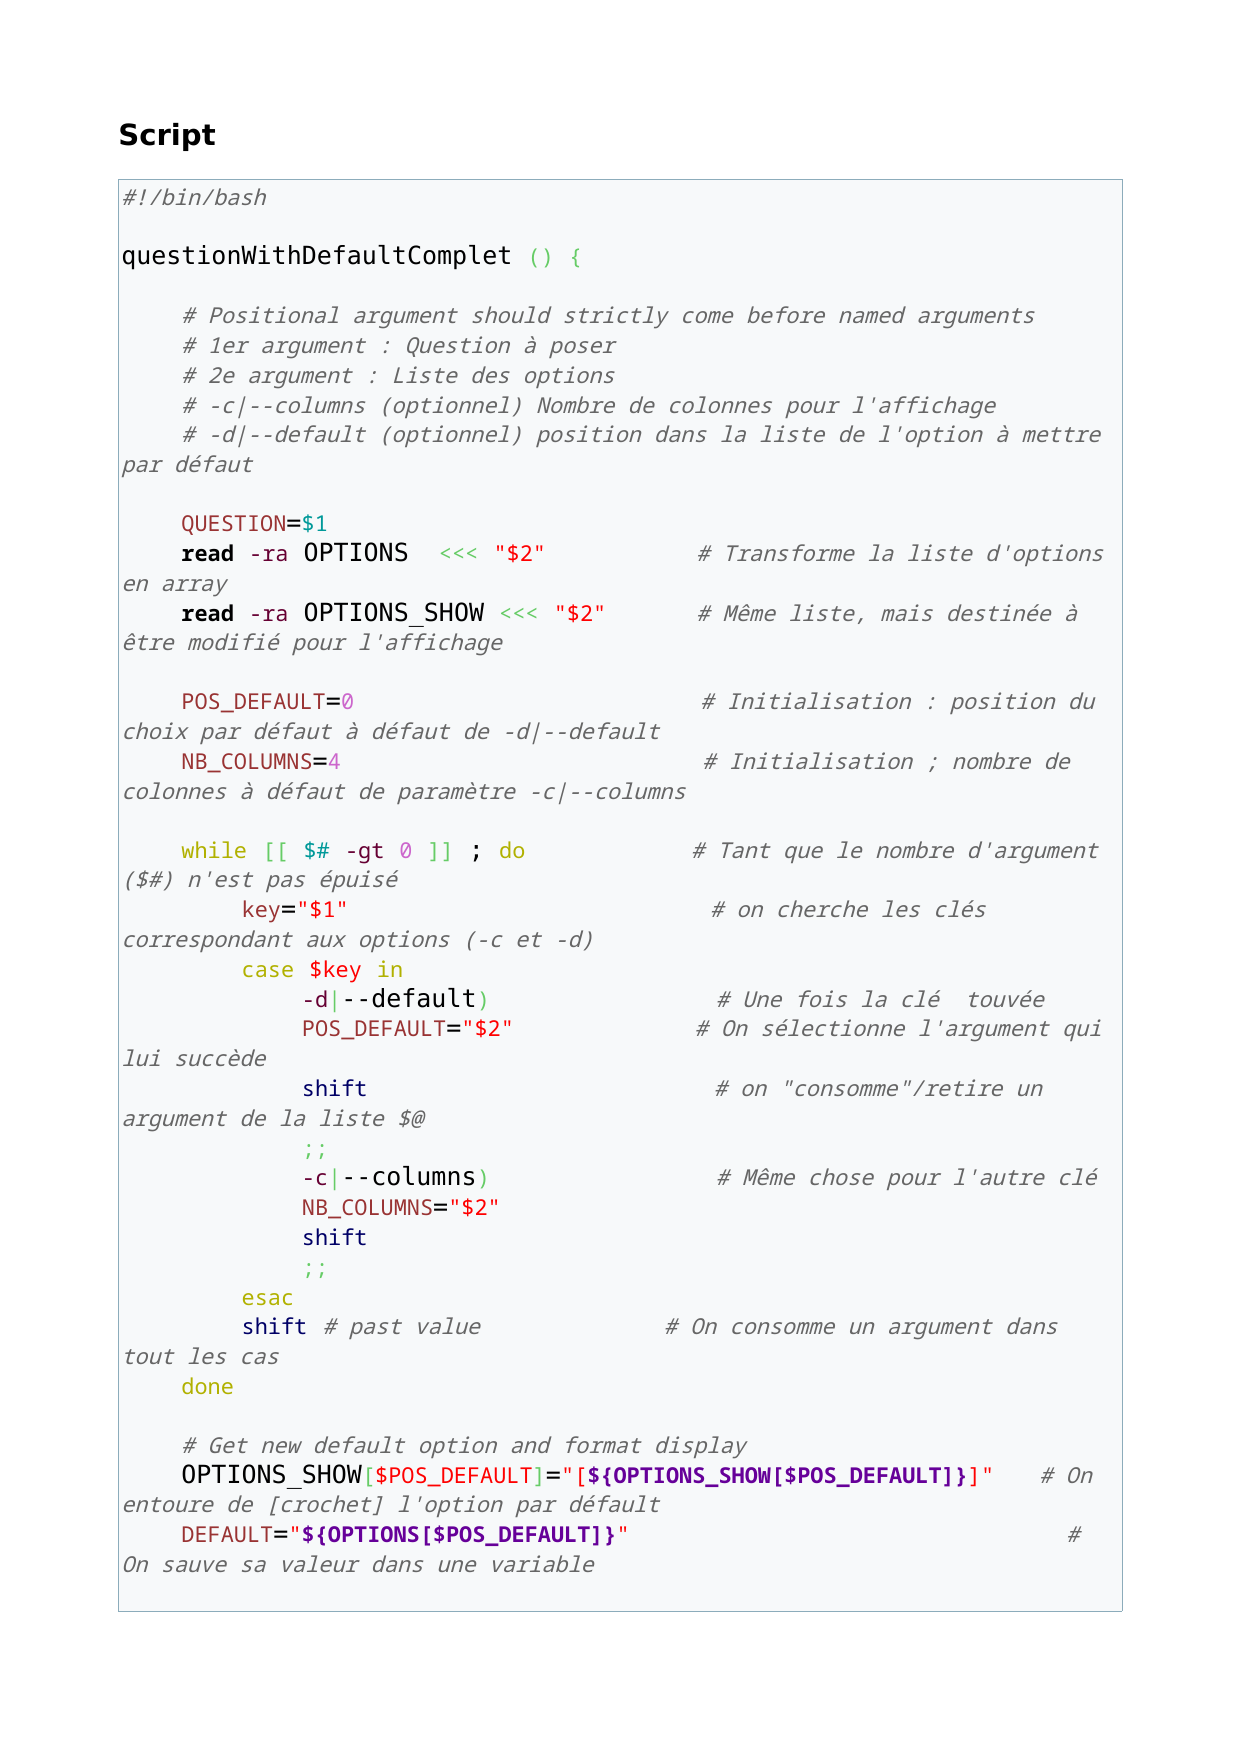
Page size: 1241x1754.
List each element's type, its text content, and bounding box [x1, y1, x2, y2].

table_header #!/bin/bash questionWithDefaultComplet () { # Positional argument should strictly come before named arguments # 1er argument : Question à poser # 2e argument : Liste des options # -c|--columns (optionnel) Nombre de colonnes pour l'affichage # -d|--default (optionnel) position dans la liste de l'option à mettre par défaut QUESTION=$1 read -ra OPTIONS <<< "$2" # Transforme la liste d'options en array read -ra OPTIONS_SHOW <<< "$2" # Même liste, mais destinée à être modifié pour l'affichage POS_DEFAULT=0 # Initialisation : position du choix par défaut à défaut de -d|--default NB_COLUMNS=4 # Initialisation ; nombre de colonnes à défaut de paramètre -c|--columns while [[ $# -gt 0 ]] ; do # Tant que le nombre d'argument ($#) n'est pas épuisé key="$1" # on cherche les clés correspondant aux options (-c et -d) case $key in -d|--default) # Une fois la clé touvée POS_DEFAULT="$2" # On sélectionne l'argument qui lui succède shift # on "consomme"/retire un argument de la liste $@ ;; -c|--columns) # Même chose pour l'autre clé NB_COLUMNS="$2" shift ;; esac shift # past value # On consomme un argument dans tout les cas done # Get new default option and format display OPTIONS_SHOW[$POS_DEFAULT]="[${OPTIONS_SHOW[$POS_DEFAULT]}]" # On entoure de [crochet] l'option par défault DEFAULT="${OPTIONS[$POS_DEFAULT]}" # On sauve sa valeur dans une variable [119, 180, 1122, 1611]
subtitle Script [118, 118, 1122, 152]
